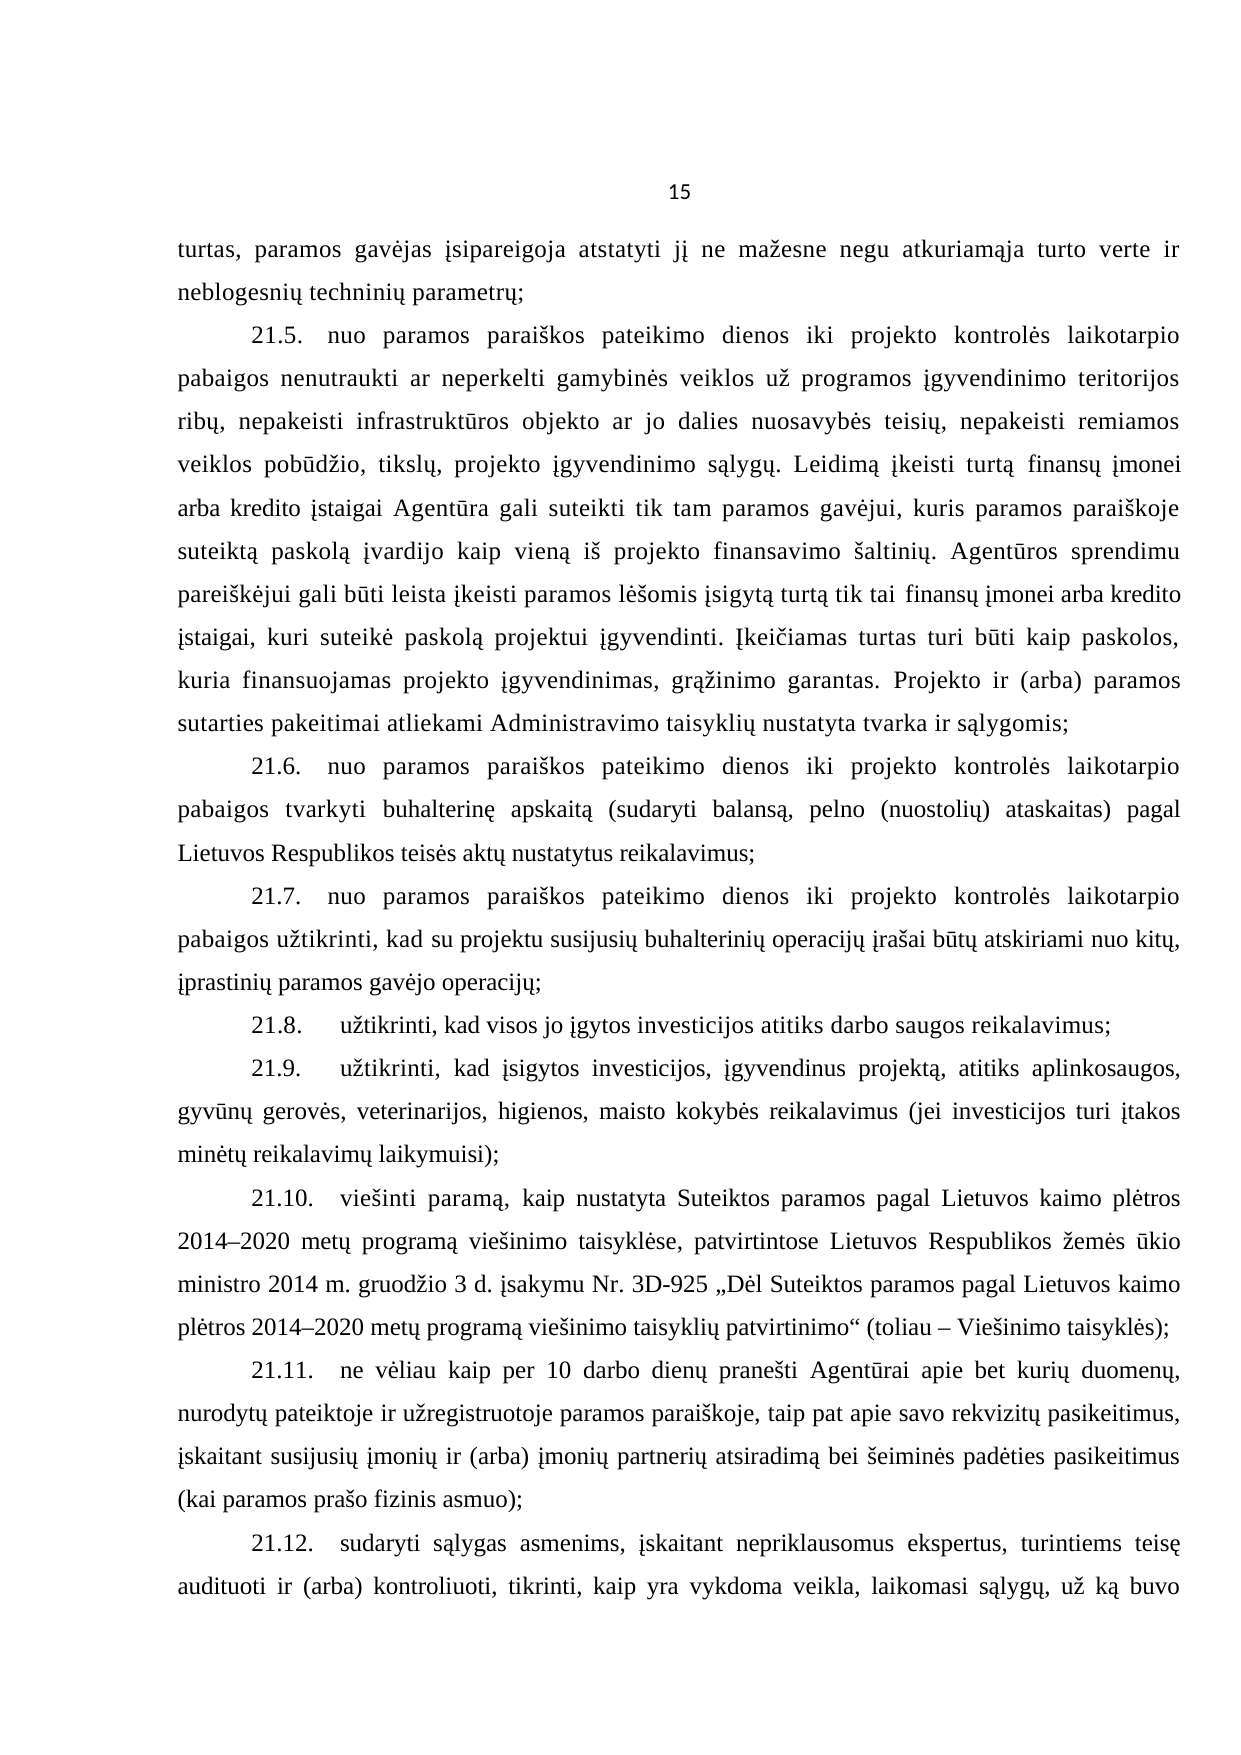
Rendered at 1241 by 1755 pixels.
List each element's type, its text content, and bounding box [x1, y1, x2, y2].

text 21.7. nuo paramos paraiškos pateikimo dienos iki projekto kontrolės laikotarpio pabaigos užtikrinti, kad su projektu susijusių buhalterinių operacijų įrašai būtų atskiriami nuo kitų, įprastinių paramos gavėjo operacijų; [177, 881, 1181, 996]
text 21.12. sudaryti sąlygas asmenims, įskaitant nepriklausomus ekspertus, turintiems teisę audituoti ir (arba) kontroliuoti, tikrinti, kaip yra vykdoma veikla, laikomasi sąlygų, už ką buvo [177, 1528, 1181, 1599]
text 21.6. nuo paramos paraiškos pateikimo dienos iki projekto kontrolės laikotarpio pabaigos tvarkyti buhalterinę apskaitą (sudaryti balansą, pelno (nuostolių) ataskaitas) pagal Lietuvos Respublikos teisės aktų nustatytus reikalavimus; [177, 751, 1181, 866]
text 21.11. ne vėliau kaip per 10 darbo dienų pranešti Agentūrai apie bet kurių duomenų, nurodytų pateiktoje ir užregistruotoje paramos paraiškoje, taip pat apie savo rekvizitų pasikeitimus, įskaitant susijusių įmonių ir (arba) įmonių partnerių atsiradimą bei šeiminės padėties pasikeitimus (kai paramos prašo fizinis asmuo); [177, 1355, 1181, 1513]
text turtas, paramos gavėjas įsipareigoja atstatyti jį ne mažesne negu atkuriamąja turto verte ir neblogesnių techninių parametrų; [177, 234, 1181, 306]
text 21.9. užtikrinti, kad įsigytos investicijos, įgyvendinus projektą, atitiks aplinkosaugos, gyvūnų gerovės, veterinarijos, higienos, maisto kokybės reikalavimus (jei investicijos turi įtakos minėtų reikalavimų laikymuisi); [177, 1053, 1181, 1168]
text 21.5. nuo paramos paraiškos pateikimo dienos iki projekto kontrolės laikotarpio pabaigos nenutraukti ar neperkelti gamybinės veiklos už programos įgyvendinimo teritorijos ribų, nepakeisti infrastruktūros objekto ar jo dalies nuosavybės teisių, nepakeisti remiamos veiklos pobūdžio, tikslų, projekto įgyvendinimo sąlygų. Leidimą įkeisti turtą finansų įmonei arba kredito įstaigai Agentūra gali suteikti tik tam paramos gavėjui, kuris paramos paraiškoje suteiktą paskolą įvardijo kaip vieną iš projekto finansavimo šaltinių. Agentūros sprendimu pareiškėjui gali būti leista įkeisti paramos lėšomis įsigytą turtą tik tai finansų įmonei arba kredito įstaigai, kuri suteikė paskolą projektui įgyvendinti. Įkeičiamas turtas turi būti kaip paskolos, kuria finansuojamas projekto įgyvendinimas, grąžinimo garantas. Projekto ir (arba) paramos sutarties pakeitimai atliekami Administravimo taisyklių nustatyta tvarka ir sąlygomis; [177, 320, 1181, 737]
text 21.8. užtikrinti, kad visos jo įgytos investicijos atitiks darbo saugos reikalavimus; [177, 1010, 1181, 1039]
text 21.10. viešinti paramą, kaip nustatyta Suteiktos paramos pagal Lietuvos kaimo plėtros 2014–2020 metų programą viešinimo taisyklėse, patvirtintose Lietuvos Respublikos žemės ūkio ministro 2014 m. gruodžio 3 d. įsakymu Nr. 3D-925 „Dėl Suteiktos paramos pagal Lietuvos kaimo plėtros 2014–2020 metų programą viešinimo taisyklių patvirtinimo“ (toliau – Viešinimo taisyklės); [177, 1183, 1181, 1341]
